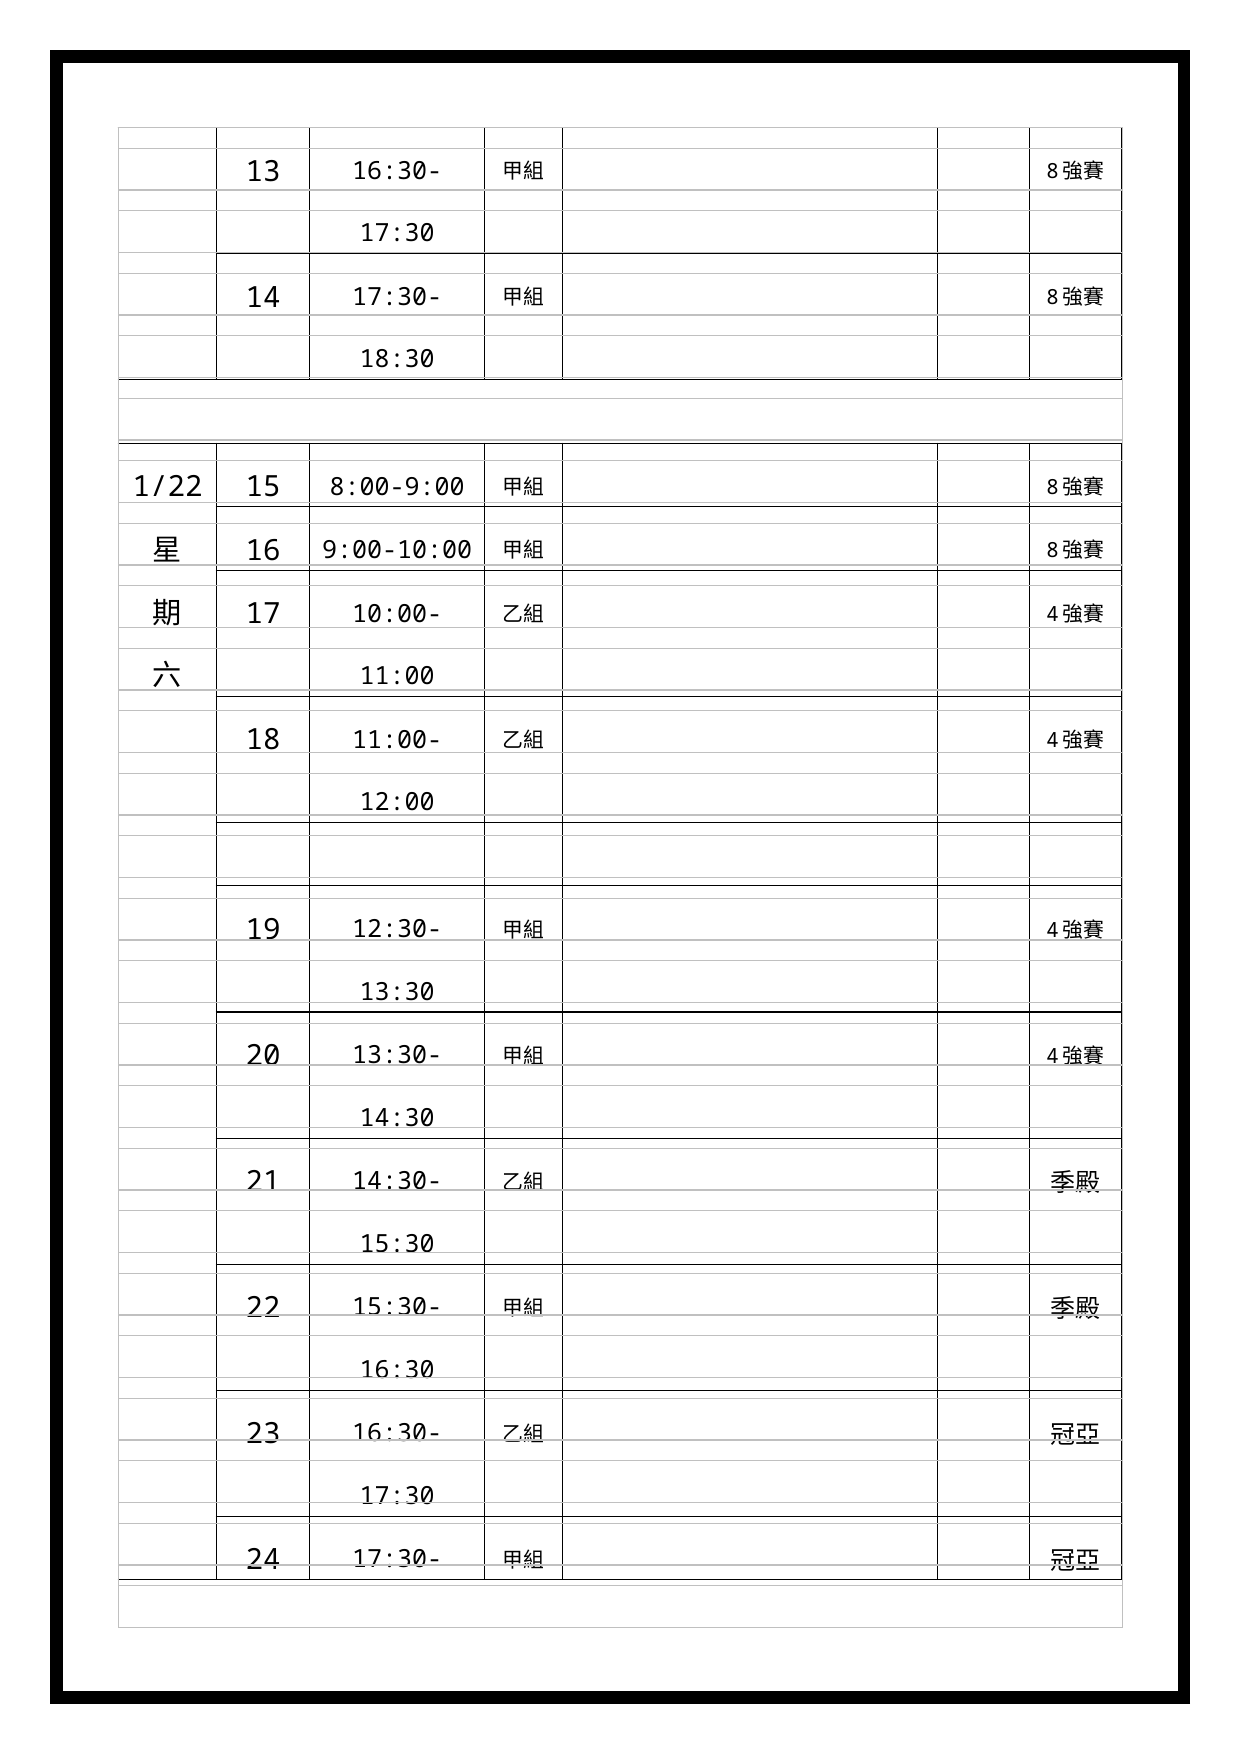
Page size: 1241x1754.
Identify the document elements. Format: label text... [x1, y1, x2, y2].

table_cell [938, 1566, 1029, 1579]
table_cell 乙組 [485, 1503, 562, 1516]
table_cell [938, 128, 1029, 148]
table_cell 17:30-18:30 [310, 1566, 484, 1579]
table_cell [485, 774, 562, 814]
table_cell [563, 1566, 937, 1579]
table_cell 季殿 [1030, 1265, 1121, 1273]
table_cell [563, 628, 937, 648]
table_cell 13 [217, 149, 309, 189]
table_cell [563, 566, 937, 570]
table_cell 季殿 [1030, 1149, 1121, 1189]
table_cell [217, 254, 309, 273]
table_cell [310, 571, 484, 585]
table_header [119, 1211, 216, 1252]
table_cell [217, 836, 309, 877]
table_header [119, 941, 216, 960]
table_cell [310, 507, 484, 523]
table_cell [217, 507, 309, 523]
table_cell 9:00-10:00 [310, 524, 484, 564]
table_cell 22 [217, 1336, 309, 1377]
table_cell [485, 571, 562, 585]
table_header [119, 1336, 216, 1377]
table_cell [563, 941, 937, 960]
table_cell [563, 524, 937, 564]
table_cell [563, 836, 937, 877]
table_cell 季殿 [1078, 1308, 1091, 1314]
table_cell [563, 1316, 937, 1335]
table_cell 乙組 [485, 711, 562, 752]
table_cell [1030, 191, 1121, 210]
table_header [310, 444, 484, 460]
table_cell [485, 128, 562, 148]
table_cell [217, 336, 309, 377]
table_cell [563, 711, 937, 752]
table_cell [485, 691, 562, 696]
table_cell 冠亞 [1030, 1517, 1121, 1523]
table_cell 甲組 [485, 524, 562, 564]
table_cell 乙組 [485, 586, 562, 627]
table_cell [217, 316, 309, 335]
table_cell [938, 211, 1029, 252]
table_header [119, 503, 216, 523]
table_header [119, 316, 216, 335]
table_cell [485, 1336, 562, 1377]
table_cell [1030, 1013, 1121, 1023]
table_cell [217, 691, 309, 696]
table_cell 12:00 [310, 774, 484, 814]
table_cell [1030, 753, 1121, 773]
table_cell [485, 1128, 562, 1137]
table_cell [485, 191, 562, 210]
table_cell [563, 697, 937, 710]
table_cell [485, 628, 562, 648]
table_cell [310, 878, 484, 885]
table_header [119, 128, 216, 148]
table_cell [1030, 836, 1121, 877]
table_cell [938, 524, 1029, 564]
table_cell [217, 753, 309, 773]
table_cell [563, 211, 937, 252]
table_cell [310, 691, 484, 696]
table_header [119, 1399, 216, 1439]
table_header [119, 336, 216, 377]
table_cell 13:30 [310, 961, 484, 1002]
table_cell 20 [217, 1066, 309, 1085]
table_cell [563, 691, 937, 696]
table_cell [938, 1066, 1029, 1085]
table_cell 18 [217, 711, 309, 752]
table_cell [563, 753, 937, 773]
table_cell [1030, 878, 1121, 885]
table_cell 乙組 [485, 1149, 562, 1189]
table_cell [563, 1003, 937, 1011]
table_cell [938, 878, 1029, 885]
table_cell [938, 191, 1029, 210]
table_cell 16:30-17:30 [310, 1399, 484, 1439]
table_cell 17:30-18:30 [310, 1524, 484, 1564]
table_cell [485, 1139, 562, 1148]
table_cell [563, 899, 937, 939]
table_cell [310, 128, 484, 148]
table_cell [938, 336, 1029, 377]
table_header [119, 1461, 216, 1502]
table_cell 23 [217, 1503, 309, 1516]
table_cell [563, 1149, 937, 1189]
table_header [563, 444, 937, 460]
table_cell [563, 1191, 937, 1210]
table_cell [1030, 254, 1121, 273]
table_cell [1030, 571, 1121, 585]
table_header [119, 1066, 216, 1085]
table_cell [485, 697, 562, 710]
table_cell [563, 149, 937, 189]
table_cell [485, 836, 562, 877]
table_cell [1030, 211, 1121, 252]
table_header [485, 444, 562, 460]
table_cell 16 [217, 524, 309, 564]
table_cell [563, 1066, 937, 1085]
table_cell [938, 1024, 1029, 1064]
table_header 8強賽 [1030, 461, 1121, 502]
table_cell [217, 697, 309, 710]
table_cell 15:30-16:30 [310, 1316, 484, 1335]
table_cell [563, 649, 937, 689]
table_cell [563, 316, 937, 335]
table_cell 冠亞 [1030, 1461, 1121, 1502]
table_cell [938, 1378, 1029, 1389]
table_cell 乙組 [485, 1441, 562, 1460]
table_cell [938, 1003, 1029, 1011]
table_cell [217, 571, 309, 585]
table_cell [310, 1128, 484, 1137]
table_cell [563, 878, 937, 885]
table_cell [563, 1024, 937, 1064]
table_cell [938, 1211, 1029, 1252]
table_cell 15:30-16:30 [310, 1336, 484, 1377]
table_cell [938, 566, 1029, 570]
table_cell [938, 816, 1029, 822]
table_cell 11:00 [310, 649, 484, 689]
table_cell 14:30- [310, 1149, 484, 1189]
table_cell 甲組 [485, 1517, 562, 1523]
table_cell [1030, 886, 1121, 898]
table_cell [1030, 316, 1121, 335]
table_cell [1030, 1128, 1121, 1137]
table_cell 冠亞 [1030, 1524, 1121, 1564]
table_cell [938, 774, 1029, 814]
table_cell 12:30- [310, 899, 484, 939]
table_cell [938, 1149, 1029, 1189]
table_cell 甲組 [485, 1524, 562, 1564]
table_cell 21 [217, 1139, 309, 1148]
table_cell [563, 1265, 937, 1273]
table_cell 20 [269, 1050, 276, 1063]
table_header 15 [217, 461, 309, 502]
table_header [119, 1441, 216, 1460]
table_cell [485, 941, 562, 960]
table_cell 23 [217, 1441, 309, 1460]
table_cell [938, 1336, 1029, 1377]
table_cell [217, 941, 309, 960]
table_cell 11:00- [310, 711, 484, 752]
table_cell [485, 1191, 562, 1210]
table_cell 冠亞 [1080, 1425, 1095, 1439]
table_cell [938, 1274, 1029, 1314]
table_cell [938, 711, 1029, 752]
table_cell [938, 1128, 1029, 1137]
table_cell 24 [217, 1517, 309, 1523]
table_cell 21 [217, 1191, 309, 1210]
table_cell 15:30-16:30 [310, 1274, 484, 1314]
table_cell [485, 211, 562, 252]
table_header [119, 191, 216, 210]
table_cell 季殿 [1030, 1378, 1121, 1389]
table_header 星 [119, 524, 216, 564]
table_cell [485, 1265, 562, 1273]
table_header [119, 1566, 216, 1579]
table_cell 冠亞 [1030, 1441, 1121, 1460]
table_cell [563, 1013, 937, 1023]
table_cell [938, 274, 1029, 314]
table_header [119, 1191, 216, 1210]
table_cell [310, 1013, 484, 1023]
table_cell [938, 1253, 1029, 1263]
table_cell [1030, 691, 1121, 696]
table_cell [1030, 1086, 1121, 1127]
table_cell 19 [217, 899, 309, 939]
table_header [119, 1524, 216, 1564]
table_header [119, 961, 216, 1002]
table_header [119, 753, 216, 773]
table_cell [310, 1253, 484, 1263]
table_cell [310, 1003, 484, 1011]
table_cell 16:30-17:30 [310, 1461, 484, 1502]
table_cell 季殿 [1030, 1316, 1121, 1335]
table_header [119, 566, 216, 585]
table_cell [310, 1191, 484, 1210]
table_cell [217, 566, 309, 570]
table_cell 23 [217, 1391, 309, 1398]
table_header [563, 461, 937, 502]
table_cell [310, 316, 484, 335]
table_cell [1030, 566, 1121, 570]
table_cell [485, 1316, 562, 1335]
table_header [119, 836, 216, 877]
table_cell [1030, 507, 1121, 523]
table_cell 10:00- [310, 586, 484, 627]
table_header [217, 444, 309, 460]
table_cell [938, 316, 1029, 335]
table_cell [217, 816, 309, 822]
table_cell 冠亞 [1080, 1551, 1095, 1564]
table_cell [1030, 697, 1121, 710]
table_cell 22 [217, 1274, 309, 1314]
table_header [938, 461, 1029, 502]
table_header [119, 1253, 216, 1273]
table_cell [1030, 336, 1121, 377]
table_cell 季殿 [1030, 1191, 1121, 1210]
table_cell [938, 836, 1029, 877]
table_cell 21 [217, 1149, 309, 1189]
table_cell 20 [217, 1086, 309, 1127]
table_cell [485, 316, 562, 335]
table_cell 15:30 [310, 1211, 484, 1252]
table_cell [485, 507, 562, 523]
table_cell [1030, 823, 1121, 835]
table_cell 乙組 [485, 1391, 562, 1398]
table_cell [563, 254, 937, 273]
table_cell 甲組 [485, 1024, 562, 1064]
table_cell [485, 336, 562, 377]
table_cell 22 [217, 1378, 309, 1389]
table_cell 季殿 [1030, 1274, 1121, 1314]
table_header [119, 1503, 216, 1523]
table_cell [485, 1013, 562, 1023]
table_cell 17:30- [310, 274, 484, 314]
table_cell [563, 571, 937, 585]
table_cell 16:30-17:30 [310, 1503, 484, 1516]
table_cell [217, 649, 309, 689]
table_cell [563, 191, 937, 210]
table_cell 24 [267, 1551, 274, 1562]
table_header [119, 1003, 216, 1023]
table_cell [217, 628, 309, 648]
table_header [119, 1086, 216, 1127]
table_cell 20 [217, 1024, 309, 1064]
table_cell [310, 836, 484, 877]
table_cell [310, 753, 484, 773]
table_cell [938, 1391, 1029, 1398]
table_cell 4強賽 [1030, 586, 1121, 627]
table_cell [310, 1139, 484, 1148]
table_cell 24 [217, 1524, 309, 1564]
table_header [119, 1149, 216, 1189]
table_cell [563, 774, 937, 814]
table_header [119, 1316, 216, 1335]
table_header [119, 1024, 216, 1064]
table_cell [938, 961, 1029, 1002]
table_cell [938, 1517, 1029, 1523]
table_cell 21 [217, 1211, 309, 1252]
table_cell [217, 961, 309, 1002]
table_cell 18:30 [310, 336, 484, 377]
table_cell 冠亞 [1030, 1566, 1121, 1579]
table_header [119, 878, 216, 898]
table_cell [310, 628, 484, 648]
table_cell [938, 691, 1029, 696]
table_cell [485, 961, 562, 1002]
table_cell [563, 961, 937, 1002]
table_cell 甲組 [485, 274, 562, 314]
table_cell [563, 1503, 937, 1516]
table_header [119, 149, 216, 189]
table_cell [217, 1003, 309, 1011]
table_cell [563, 1461, 937, 1502]
table_cell [1030, 628, 1121, 648]
table_cell 20 [217, 1013, 309, 1023]
table_cell [938, 886, 1029, 898]
table_cell [310, 816, 484, 822]
table_cell 15:30-16:30 [310, 1378, 484, 1389]
table_cell 23 [217, 1399, 309, 1439]
table_cell [938, 1316, 1029, 1335]
table_cell 季殿 [1030, 1336, 1121, 1377]
table_header [119, 444, 216, 460]
table_cell [310, 697, 484, 710]
table_cell 甲組 [485, 899, 562, 939]
table_cell [938, 941, 1029, 960]
table_cell 20 [267, 1046, 274, 1059]
table_cell [485, 1378, 562, 1389]
table_header [119, 774, 216, 814]
table_cell 17 [217, 586, 309, 627]
table_cell [563, 823, 937, 835]
table_cell [938, 254, 1029, 273]
table_cell [938, 1191, 1029, 1210]
table_cell [563, 1274, 937, 1314]
table_cell [1030, 649, 1121, 689]
table_cell [563, 886, 937, 898]
table_header [1030, 444, 1121, 460]
table_cell [938, 649, 1029, 689]
table_cell 14:30 [310, 1086, 484, 1127]
table_cell [217, 128, 309, 148]
table_cell [310, 191, 484, 210]
table_cell 8強賽 [1030, 524, 1121, 564]
table_cell 17:30-18:30 [310, 1517, 484, 1523]
table_cell [1030, 941, 1121, 960]
table_cell [217, 823, 309, 835]
table_cell 季殿 [1030, 1139, 1121, 1148]
table_cell 乙組 [485, 1461, 562, 1502]
table_header 六 [119, 649, 216, 689]
table_cell 季殿 [1030, 1211, 1121, 1252]
table_cell 甲組 [485, 1566, 562, 1579]
table_cell [485, 886, 562, 898]
table_cell [938, 571, 1029, 585]
table_cell [485, 566, 562, 570]
table_cell 季殿 [1078, 1182, 1092, 1189]
table_header [119, 274, 216, 314]
table_cell [563, 274, 937, 314]
table_header 期 [119, 586, 216, 627]
table_cell [563, 1399, 937, 1439]
table_header 8:00-9:00 [310, 461, 484, 502]
table_cell 4強賽 [1030, 899, 1121, 939]
table_cell [485, 1253, 562, 1263]
table_cell 22 [217, 1265, 309, 1273]
table_cell [938, 149, 1029, 189]
table_header [119, 816, 216, 835]
table_cell 季殿 [1030, 1253, 1121, 1263]
table_cell [217, 886, 309, 898]
table_cell [938, 1265, 1029, 1273]
table_cell [485, 823, 562, 835]
table_cell 甲組 [485, 149, 562, 189]
table_cell 冠亞 [1030, 1399, 1121, 1439]
table_cell [563, 1336, 937, 1377]
table_cell [938, 628, 1029, 648]
table_cell [310, 941, 484, 960]
table_cell [485, 649, 562, 689]
table_header [938, 444, 1029, 460]
table_header [119, 211, 216, 252]
table_cell [563, 1139, 937, 1148]
table_cell [310, 886, 484, 898]
table_cell [485, 878, 562, 885]
table_header [119, 899, 216, 939]
table_header [119, 1128, 216, 1148]
table_cell [485, 1066, 562, 1085]
table_cell 8強賽 [1030, 149, 1121, 189]
table_cell [485, 1086, 562, 1127]
table_cell [938, 823, 1029, 835]
table_cell [310, 254, 484, 273]
table_cell [563, 1086, 937, 1127]
table_cell [1030, 816, 1121, 822]
table_cell 4強賽 [1030, 711, 1121, 752]
table_cell [938, 1013, 1029, 1023]
table_cell [485, 1211, 562, 1252]
table_cell [938, 899, 1029, 939]
table_header [119, 1274, 216, 1314]
table_header [119, 1378, 216, 1398]
table_cell [485, 254, 562, 273]
table_cell 8強賽 [1030, 274, 1121, 314]
table_header [119, 253, 216, 273]
table_cell 21 [217, 1253, 309, 1263]
table_cell [938, 1086, 1029, 1127]
table_cell [485, 1003, 562, 1011]
table_cell [938, 586, 1029, 627]
table_cell [563, 128, 937, 148]
table_cell [938, 1399, 1029, 1439]
table_cell 16:30-17:30 [310, 1391, 484, 1398]
table_cell [563, 1441, 937, 1460]
table_cell 14 [217, 274, 309, 314]
table_cell 16:30- [310, 149, 484, 189]
table_cell [563, 1211, 937, 1252]
table_cell [485, 816, 562, 822]
table_header 甲組 [485, 461, 562, 502]
table_cell [563, 1391, 937, 1398]
table_cell 4強賽 [1030, 1024, 1121, 1064]
table_cell [217, 211, 309, 252]
table_cell 乙組 [485, 1399, 562, 1439]
table_cell [485, 753, 562, 773]
table_cell [938, 1524, 1029, 1564]
table_cell 冠亞 [1030, 1503, 1121, 1516]
table_cell [310, 1066, 484, 1085]
table_cell [1030, 961, 1121, 1002]
table_cell 22 [217, 1316, 309, 1335]
table_cell 23 [217, 1461, 309, 1502]
table_cell [938, 1503, 1029, 1516]
table_cell [938, 753, 1029, 773]
table_cell [563, 816, 937, 822]
table_header [119, 711, 216, 752]
table_cell 17:30 [310, 211, 484, 252]
table_cell [1030, 1066, 1121, 1085]
table_cell [217, 774, 309, 814]
table_cell [1030, 128, 1121, 148]
table_cell 15:30-16:30 [310, 1265, 484, 1273]
table_cell [563, 1524, 937, 1564]
table_cell [310, 566, 484, 570]
table_cell 冠亞 [1030, 1391, 1121, 1398]
table_cell 甲組 [485, 1274, 562, 1314]
table_cell [1030, 1003, 1121, 1011]
table_header [119, 691, 216, 710]
table_cell [1030, 774, 1121, 814]
table_cell [563, 586, 937, 627]
table_cell 20 [217, 1128, 309, 1137]
table_cell 16:30-17:30 [310, 1441, 484, 1460]
table_cell [563, 1378, 937, 1389]
table_header 1/22 [119, 461, 216, 502]
table_cell [563, 1253, 937, 1263]
table_cell [938, 1139, 1029, 1148]
table_cell [938, 507, 1029, 523]
table_cell [938, 1461, 1029, 1502]
table_cell [310, 823, 484, 835]
table_cell 13:30- [310, 1024, 484, 1064]
table_cell 24 [217, 1566, 309, 1579]
table_cell [563, 336, 937, 377]
table_cell [563, 1128, 937, 1137]
table_cell [217, 191, 309, 210]
table_cell [563, 507, 937, 523]
table_cell [938, 1441, 1029, 1460]
table_cell [217, 878, 309, 885]
table_cell [563, 1517, 937, 1523]
table_header [119, 628, 216, 648]
table_cell [938, 697, 1029, 710]
